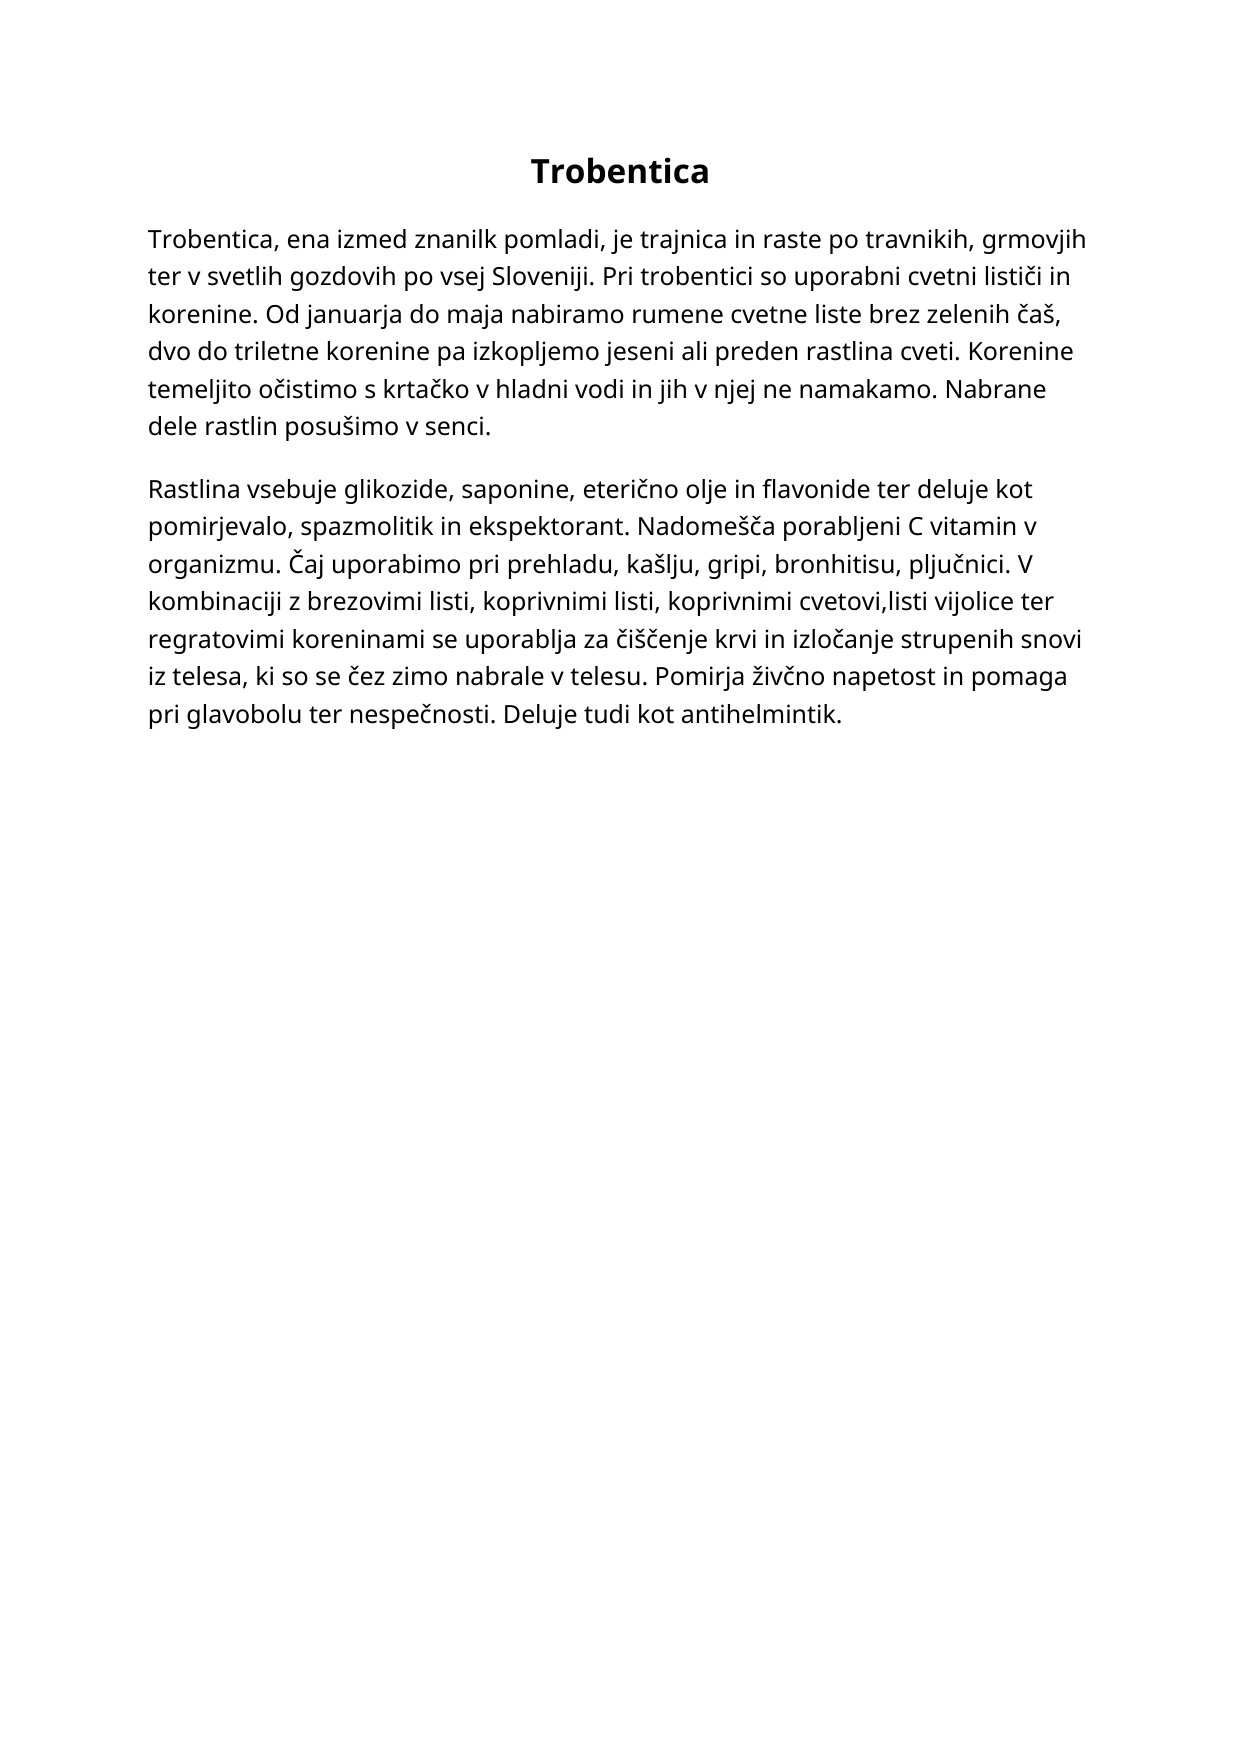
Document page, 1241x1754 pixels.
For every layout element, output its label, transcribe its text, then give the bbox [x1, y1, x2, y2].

text Trobentica [148, 148, 1093, 193]
text Rastlina vsebuje glikozide, saponine, eterično olje in flavonide ter deluje kot pomirjevalo, spazmolitik in ekspektorant. Nadomešča porabljeni C vitamin v organizmu. Čaj uporabimo pri prehladu, kašlju, gripi, bronhitisu, pljučnici. V kombinaciji z brezovimi listi, koprivnimi listi, koprivnimi cvetovi,listi vijolice ter regratovimi koreninami se uporablja za čiščenje krvi in izločanje strupenih snovi iz telesa, ki so se čez zimo nabrale v telesu. Pomirja živčno napetost in pomaga pri glavobolu ter nespečnosti. Deluje tudi kot antihelmintik. [148, 468, 1093, 731]
text Trobentica, ena izmed znanilk pomladi, je trajnica in raste po travnikih, grmovjih ter v svetlih gozdovih po vsej Sloveniji. Pri trobentici so uporabni cvetni lističi in korenine. Od januarja do maja nabiramo rumene cvetne liste brez zelenih čaš, dvo do triletne korenine pa izkopljemo jeseni ali preden rastlina cveti. Korenine temeljito očistimo s krtačko v hladni vodi in jih v njej ne namakamo. Nabrane dele rastlin posušimo v senci. [148, 218, 1093, 443]
